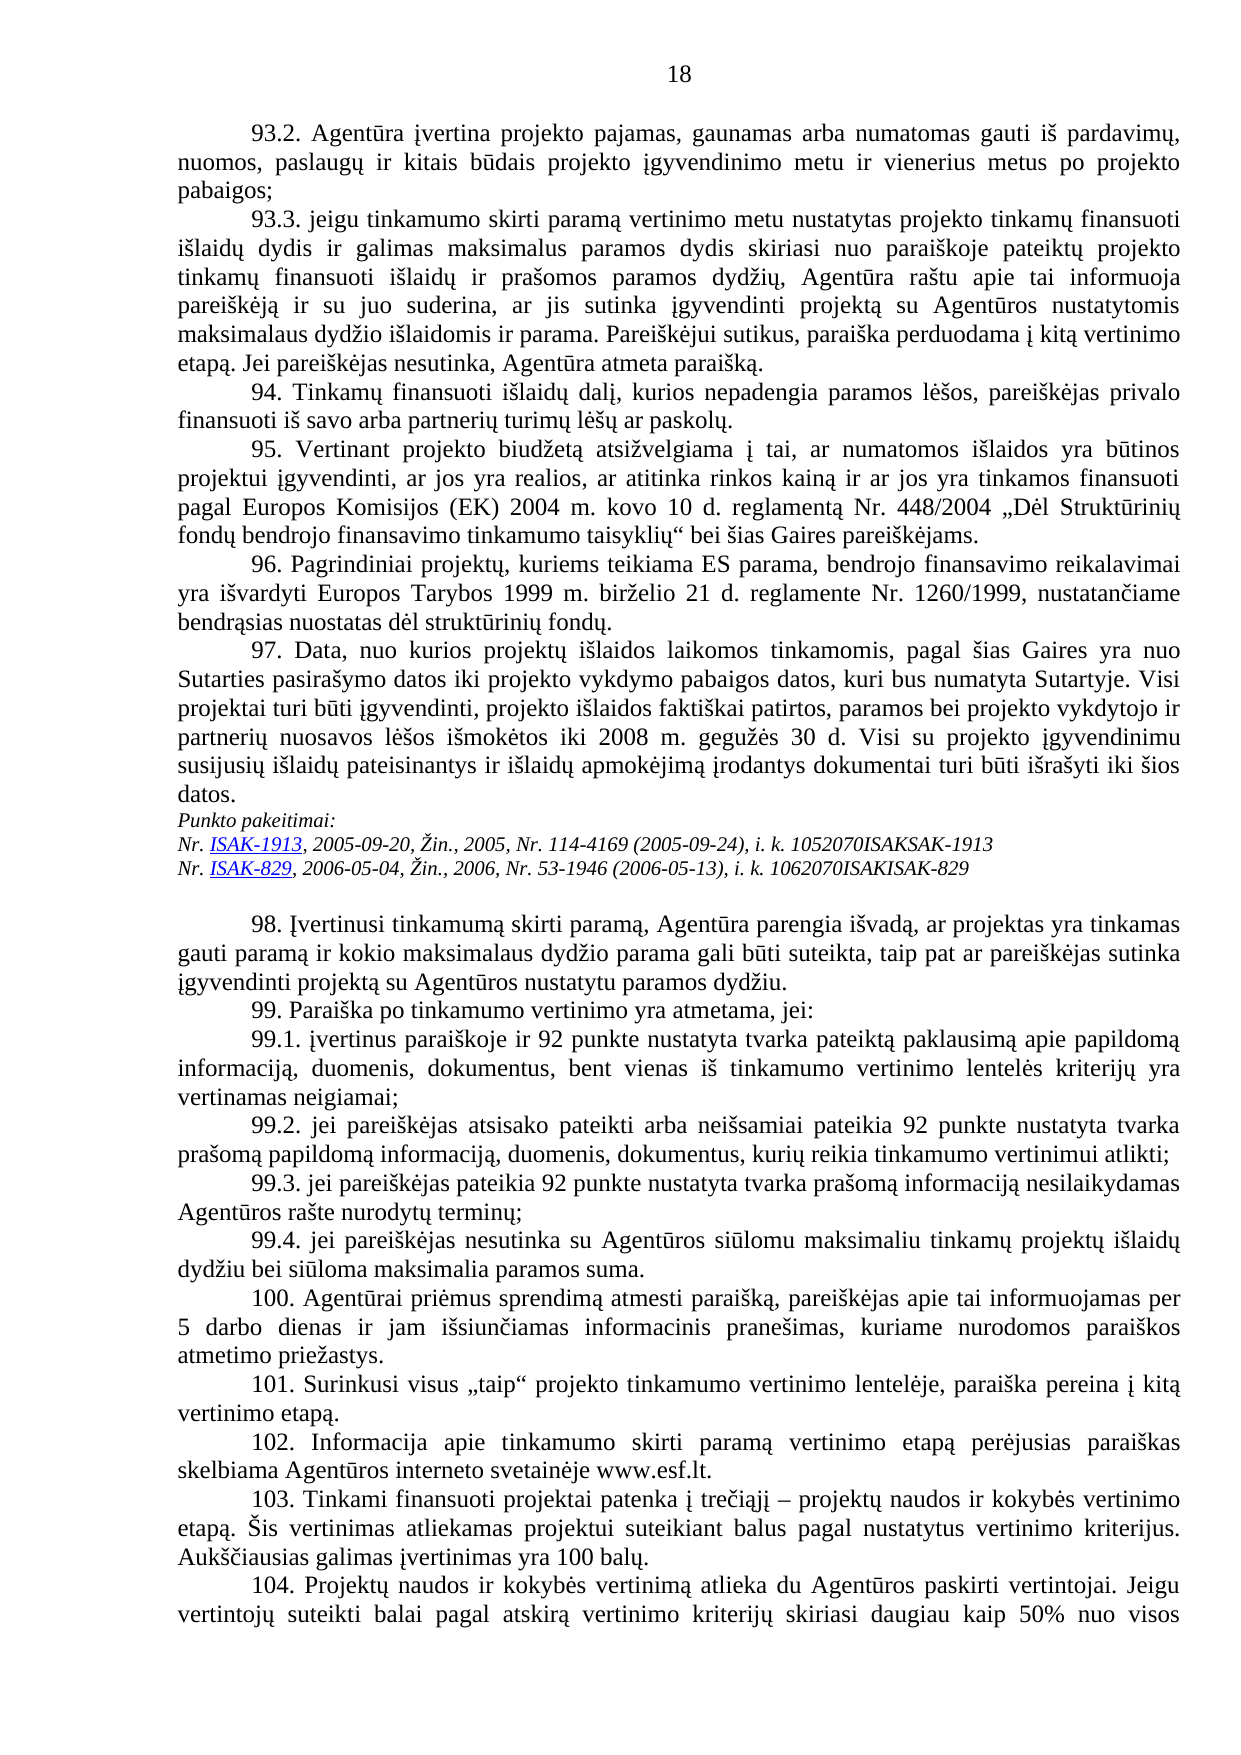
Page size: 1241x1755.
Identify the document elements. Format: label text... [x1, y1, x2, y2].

text Punkto pakeitimai: [177, 808, 1181, 832]
text 99.2. jei pareiškėjas atsisako pateikti arba neišsamiai pateikia 92 punkte nustatyta tvarka prašomą papildomą informaciją, duomenis, dokumentus, kurių reikia tinkamumo vertinimui atlikti; [177, 1110, 1181, 1168]
text Nr. ISAK-1913, 2005-09-20, Žin., 2005, Nr. 114-4169 (2005-09-24), i. k. 1052070ISAKSAK-1913 [177, 832, 1181, 856]
text 99.4. jei pareiškėjas nesutinka su Agentūros siūlomu maksimaliu tinkamų projektų išlaidų dydžiu bei siūloma maksimalia paramos suma. [177, 1225, 1181, 1283]
text 104. Projektų naudos ir kokybės vertinimą atlieka du Agentūros paskirti vertintojai. Jeigu vertintojų suteikti balai pagal atskirą vertinimo kriterijų skiriasi daugiau kaip 50% nuo visos [177, 1570, 1181, 1628]
text 99.1. įvertinus paraiškoje ir 92 punkte nustatyta tvarka pateiktą paklausimą apie papildomą informaciją, duomenis, dokumentus, bent vienas iš tinkamumo vertinimo lentelės kriterijų yra vertinamas neigiamai; [177, 1024, 1181, 1110]
text 101. Surinkusi visus „taip“ projekto tinkamumo vertinimo lentelėje, paraiška pereina į kitą vertinimo etapą. [177, 1369, 1181, 1427]
text 95. Vertinant projekto biudžetą atsižvelgiama į tai, ar numatomos išlaidos yra būtinos projektui įgyvendinti, ar jos yra realios, ar atitinka rinkos kainą ir ar jos yra tinkamos finansuoti pagal Europos Komisijos (EK) 2004 m. kovo 10 d. reglamentą Nr. 448/2004 „Dėl Struktūrinių fondų bendrojo finansavimo tinkamumo taisyklių“ bei šias Gaires pareiškėjams. [177, 434, 1181, 549]
text 94. Tinkamų finansuoti išlaidų dalį, kurios nepadengia paramos lėšos, pareiškėjas privalo finansuoti iš savo arba partnerių turimų lėšų ar paskolų. [177, 377, 1181, 434]
text 93.2. Agentūra įvertina projekto pajamas, gaunamas arba numatomas gauti iš pardavimų, nuomos, paslaugų ir kitais būdais projekto įgyvendinimo metu ir vienerius metus po projekto pabaigos; [177, 118, 1181, 204]
text 96. Pagrindiniai projektų, kuriems teikiama ES parama, bendrojo finansavimo reikalavimai yra išvardyti Europos Tarybos 1999 m. birželio 21 d. reglamente Nr. 1260/1999, nustatančiame bendrąsias nuostatas dėl struktūrinių fondų. [177, 549, 1181, 636]
text 99.3. jei pareiškėjas pateikia 92 punkte nustatyta tvarka prašomą informaciją nesilaikydamas Agentūros rašte nurodytų terminų; [177, 1168, 1181, 1225]
text 93.3. jeigu tinkamumo skirti paramą vertinimo metu nustatytas projekto tinkamų finansuoti išlaidų dydis ir galimas maksimalus paramos dydis skiriasi nuo paraiškoje pateiktų projekto tinkamų finansuoti išlaidų ir prašomos paramos dydžių, Agentūra raštu apie tai informuoja pareiškėją ir su juo suderina, ar jis sutinka įgyvendinti projektą su Agentūros nustatytomis maksimalaus dydžio išlaidomis ir parama. Pareiškėjui sutikus, paraiška perduodama į kitą vertinimo etapą. Jei pareiškėjas nesutinka, Agentūra atmeta paraišką. [177, 204, 1181, 377]
text Nr. ISAK-829, 2006-05-04, Žin., 2006, Nr. 53-1946 (2006-05-13), i. k. 1062070ISAKISAK-829 [177, 856, 1181, 880]
text 100. Agentūrai priėmus sprendimą atmesti paraišką, pareiškėjas apie tai informuojamas per 5 darbo dienas ir jam išsiunčiamas informacinis pranešimas, kuriame nurodomos paraiškos atmetimo priežastys. [177, 1283, 1181, 1369]
text 103. Tinkami finansuoti projektai patenka į trečiąjį – projektų naudos ir kokybės vertinimo etapą. Šis vertinimas atliekamas projektui suteikiant balus pagal nustatytus vertinimo kriterijus. Aukščiausias galimas įvertinimas yra 100 balų. [177, 1484, 1181, 1570]
text 102. Informacija apie tinkamumo skirti paramą vertinimo etapą perėjusias paraiškas skelbiama Agentūros interneto svetainėje www.esf.lt. [177, 1427, 1181, 1484]
text 99. Paraiška po tinkamumo vertinimo yra atmetama, jei: [177, 995, 1181, 1024]
text 97. Data, nuo kurios projektų išlaidos laikomos tinkamomis, pagal šias Gaires yra nuo Sutarties pasirašymo datos iki projekto vykdymo pabaigos datos, kuri bus numatyta Sutartyje. Visi projektai turi būti įgyvendinti, projekto išlaidos faktiškai patirtos, paramos bei projekto vykdytojo ir partnerių nuosavos lėšos išmokėtos iki 2008 m. gegužės 30 d. Visi su projekto įgyvendinimu susijusių išlaidų pateisinantys ir išlaidų apmokėjimą įrodantys dokumentai turi būti išrašyti iki šios datos. [177, 636, 1181, 808]
text 98. Įvertinusi tinkamumą skirti paramą, Agentūra parengia išvadą, ar projektas yra tinkamas gauti paramą ir kokio maksimalaus dydžio parama gali būti suteikta, taip pat ar pareiškėjas sutinka įgyvendinti projektą su Agentūros nustatytu paramos dydžiu. [177, 909, 1181, 995]
